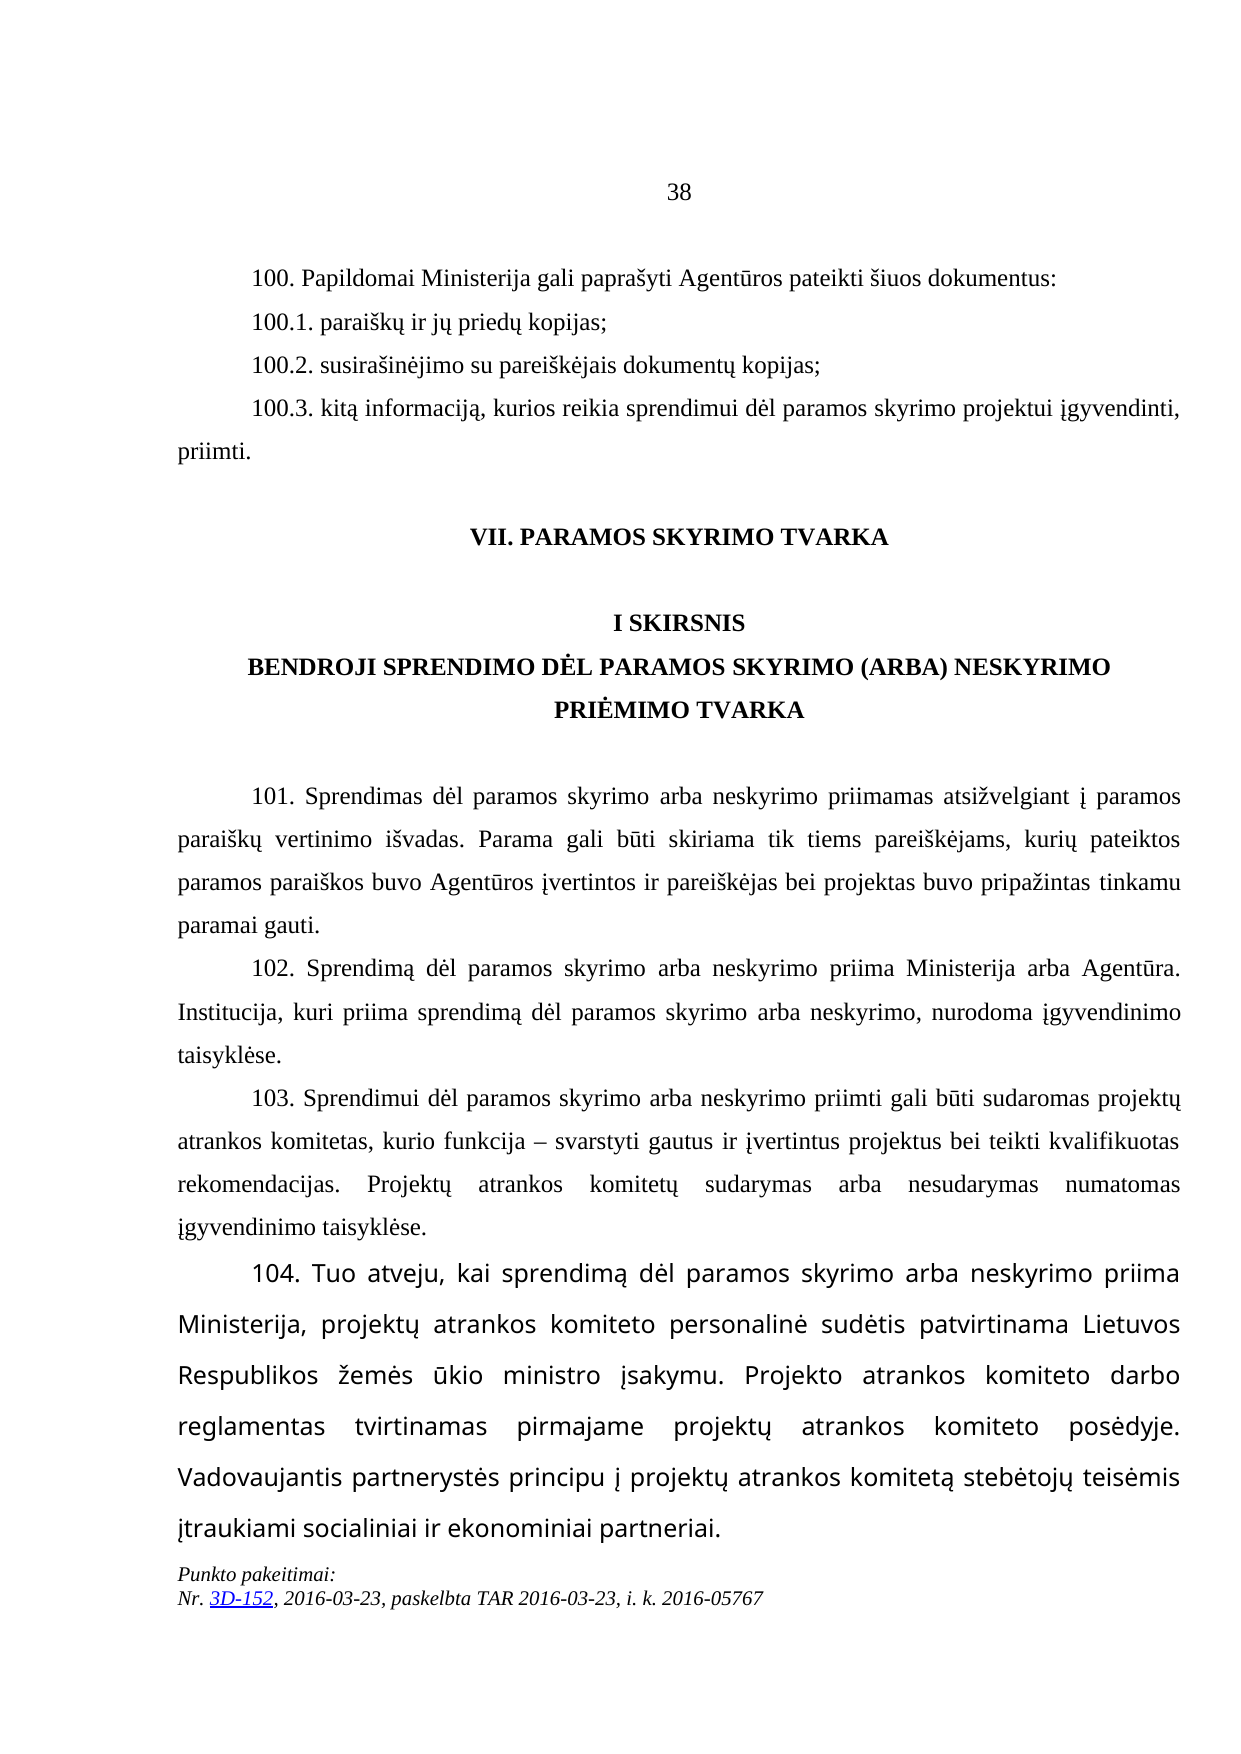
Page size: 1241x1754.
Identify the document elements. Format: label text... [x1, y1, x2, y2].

text BENDROJI SPRENDIMO DĖL PARAMOS SKYRIMO (ARBA) NESKYRIMO PRIĖMIMO TVARKA [177, 652, 1181, 723]
text Nr. 3D-152, 2016-03-23, paskelbta TAR 2016-03-23, i. k. 2016-05767 [177, 1586, 1181, 1610]
text 103. Sprendimui dėl paramos skyrimo arba neskyrimo priimti gali būti sudaromas projektų atrankos komitetas, kurio funkcija ‒ svarstyti gautus ir įvertintus projektus bei teikti kvalifikuotas rekomendacijas. Projektų atrankos komitetų sudarymas arba nesudarymas numatomas įgyvendinimo taisyklėse. [177, 1083, 1181, 1241]
text Punkto pakeitimai: [177, 1562, 1181, 1586]
text 100.1. paraiškų ir jų priedų kopijas; [177, 307, 1181, 335]
text 100.2. susirašinėjimo su pareiškėjais dokumentų kopijas; [177, 350, 1181, 378]
text VII. PARAMOS SKYRIMO TVARKA [177, 522, 1181, 551]
text 100.3. kitą informaciją, kurios reikia sprendimui dėl paramos skyrimo projektui įgyvendinti, priimti. [177, 393, 1181, 465]
text 100. Papildomai Ministerija gali paprašyti Agentūros pateikti šiuos dokumentus: [251, 263, 1181, 292]
text 101. Sprendimas dėl paramos skyrimo arba neskyrimo priimamas atsižvelgiant į paramos paraiškų vertinimo išvadas. Parama gali būti skiriama tik tiems pareiškėjams, kurių pateiktos paramos paraiškos buvo Agentūros įvertintos ir pareiškėjas bei projektas buvo pripažintas tinkamu paramai gauti. [177, 781, 1181, 939]
text 104. Tuo atveju, kai sprendimą dėl paramos skyrimo arba neskyrimo priima Ministerija, projektų atrankos komiteto personalinė sudėtis patvirtinama Lietuvos Respublikos žemės ūkio ministro įsakymu. Projekto atrankos komiteto darbo reglamentas tvirtinamas pirmajame projektų atrankos komiteto posėdyje. Vadovaujantis partnerystės principu į projektų atrankos komitetą stebėtojų teisėmis įtraukiami socialiniai ir ekonominiai partneriai. [177, 1255, 1181, 1544]
text 102. Sprendimą dėl paramos skyrimo arba neskyrimo priima Ministerija arba Agentūra. Institucija, kuri priima sprendimą dėl paramos skyrimo arba neskyrimo, nurodoma įgyvendinimo taisyklėse. [177, 953, 1181, 1068]
text I SKIRSNIS [177, 608, 1181, 637]
